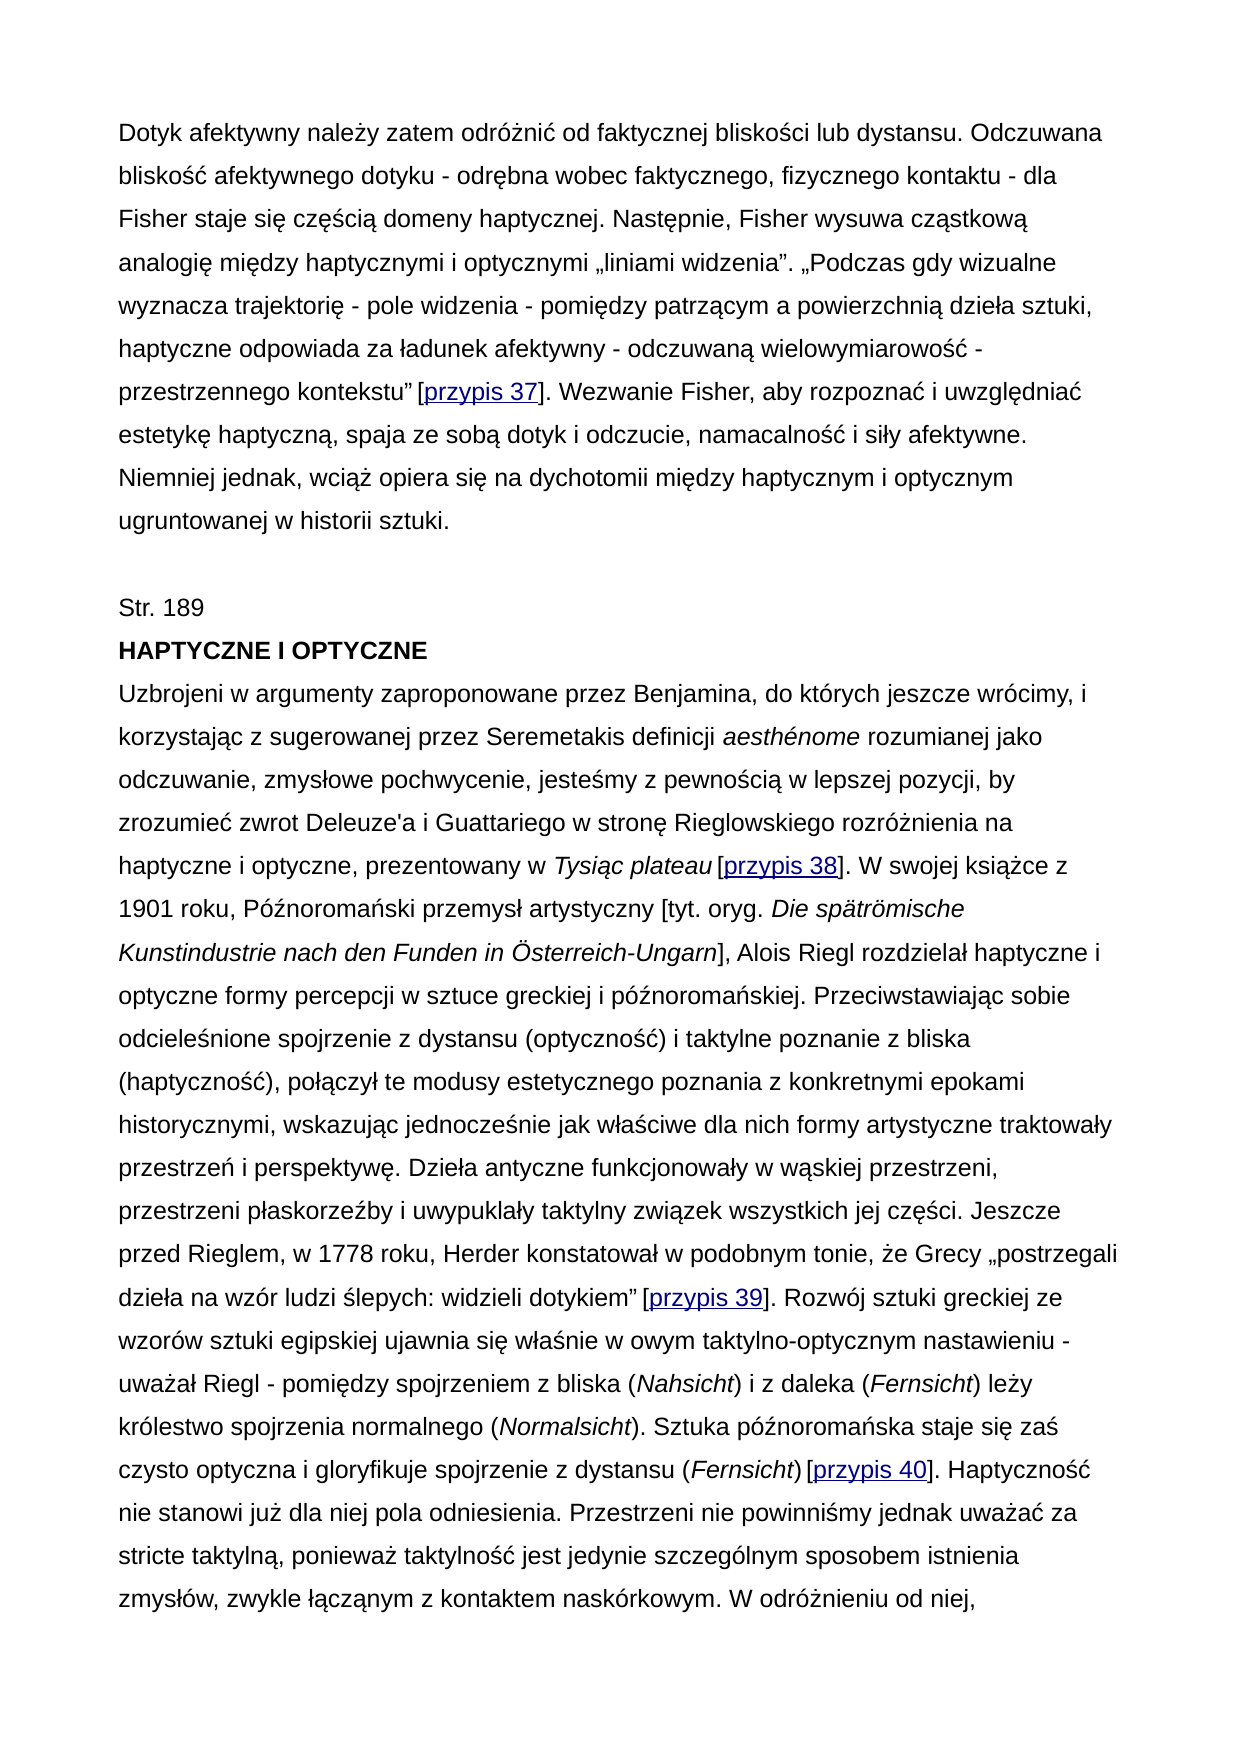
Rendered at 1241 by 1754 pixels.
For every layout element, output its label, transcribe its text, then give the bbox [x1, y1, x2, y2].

text Dotyk afektywny należy zatem odróżnić od faktycznej bliskości lub dystansu. Odczuwana bliskość afektywnego dotyku - odrębna wobec faktycznego, fizycznego kontaktu - dla Fisher staje się częścią domeny haptycznej. Następnie, Fisher wysuwa cząstkową analogię między haptycznymi i optycznymi „liniami widzenia”. „Podczas gdy wizualne wyznacza trajektorię - pole widzenia - pomiędzy patrzącym a powierzchnią dzieła sztuki, haptyczne odpowiada za ładunek afektywny - odczuwaną wielowymiarowość - przestrzennego kontekstu” [przypis 37]. Wezwanie Fisher, aby rozpoznać i uwzględniać estetykę haptyczną, spaja ze sobą dotyk i odczucie, namacalność i siły afektywne. Niemniej jednak, wciąż opiera się na dychotomii między haptycznym i optycznym ugruntowanej w historii sztuki. [118, 118, 1122, 535]
text Str. 189 [118, 592, 1122, 621]
subtitle HAPTYCZNE I OPTYCZNE [118, 636, 1122, 664]
text Uzbrojeni w argumenty zaproponowane przez Benjamina, do których jeszcze wrócimy, i korzystając z sugerowanej przez Seremetakis definicji aesthénome rozumianej jako odczuwanie, zmysłowe pochwycenie, jesteśmy z pewnością w lepszej pozycji, by zrozumieć zwrot Deleuze'a i Guattariego w stronę Rieglowskiego rozróżnienia na haptyczne i optyczne, prezentowany w Tysiąc plateau [przypis 38]. W swojej książce z 1901 roku, Późnoromański przemysł artystyczny [tyt. oryg. Die spätrömische Kunstindustrie nach den Funden in Österreich-Ungarn], Alois Riegl rozdzielał haptyczne i optyczne formy percepcji w sztuce greckiej i późnoromańskiej. Przeciwstawiając sobie odcieleśnione spojrzenie z dystansu (optyczność) i taktylne poznanie z bliska (haptyczność), połączył te modusy estetycznego poznania z konkretnymi epokami historycznymi, wskazując jednocześnie jak właściwe dla nich formy artystyczne traktowały przestrzeń i perspektywę. Dzieła antyczne funkcjonowały w wąskiej przestrzeni, przestrzeni płaskorzeźby i uwypuklały taktylny związek wszystkich jej części. Jeszcze przed Rieglem, w 1778 roku, Herder konstatował w podobnym tonie, że Grecy „postrzegali dzieła na wzór ludzi ślepych: widzieli dotykiem” [przypis 39]. Rozwój sztuki greckiej ze wzorów sztuki egipskiej ujawnia się właśnie w owym taktylno-optycznym nastawieniu - uważał Riegl - pomiędzy spojrzeniem z bliska (Nahsicht) i z daleka (Fernsicht) leży królestwo spojrzenia normalnego (Normalsicht). Sztuka późnoromańska staje się zaś czysto optyczna i gloryfikuje spojrzenie z dystansu (Fernsicht) [przypis 40]. Haptyczność nie stanowi już dla niej pola odniesienia. Przestrzeni nie powinniśmy jednak uważać za stricte taktylną, ponieważ taktylność jest jedynie szczególnym sposobem istnienia zmysłów, zwykle łącząnym z kontaktem naskórkowym. W odróżnieniu od niej, [118, 679, 1122, 1613]
